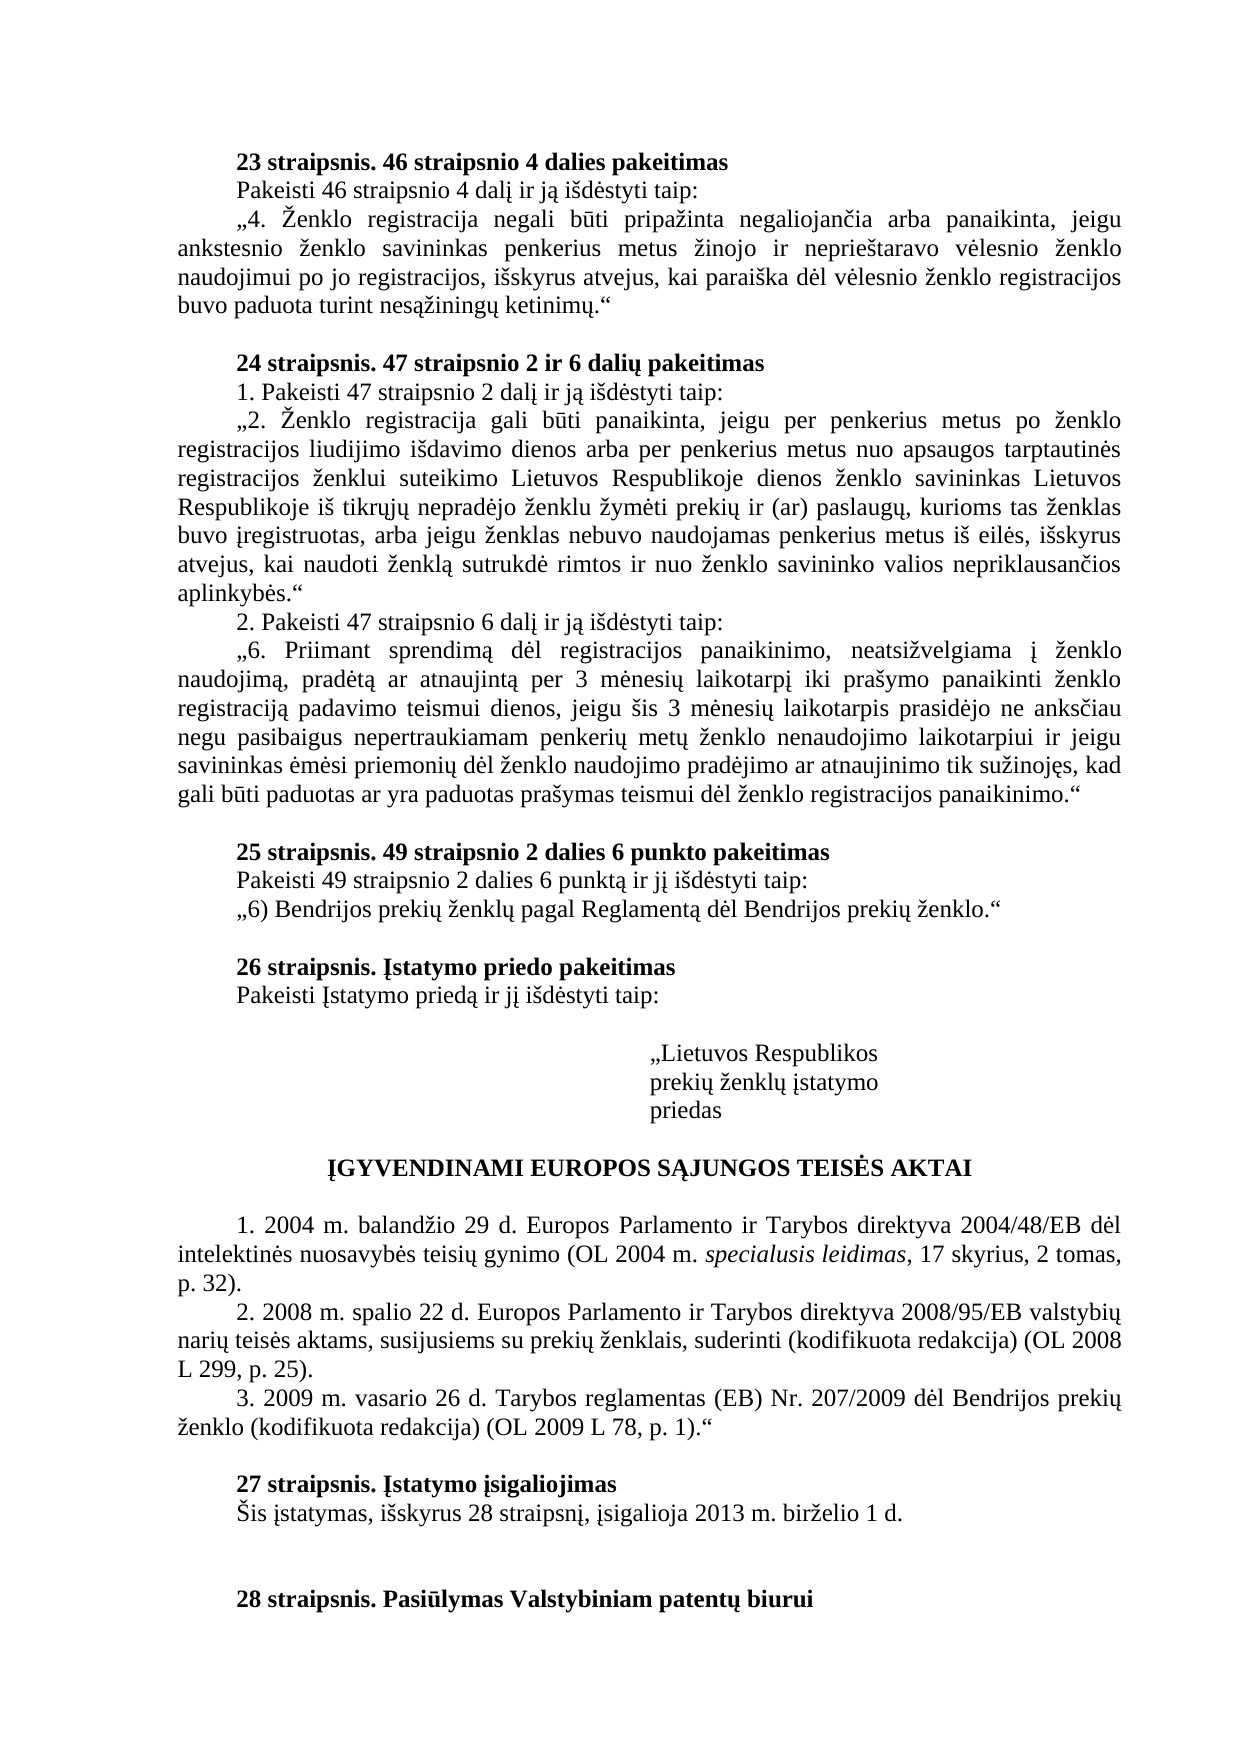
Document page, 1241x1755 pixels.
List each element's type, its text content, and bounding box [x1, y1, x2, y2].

text 2. 2008 m. spalio 22 d. Europos Parlamento ir Tarybos direktyva 2008/95/EB valstybių narių teisės aktams, susijusiems su prekių ženklais, suderinti (kodifikuota redakcija) (OL 2008 L 299, p. 25). [177, 1297, 1122, 1383]
text 23 straipsnis. 46 straipsnio 4 dalies pakeitimas [177, 147, 1122, 176]
text 2. Pakeisti 47 straipsnio 6 dalį ir ją išdėstyti taip: [177, 607, 1122, 636]
text Šis įstatymas, išskyrus 28 straipsnį, įsigalioja 2013 m. birželio 1 d. [177, 1498, 1122, 1527]
text 1. 2004 m. balandžio 29 d. Europos Parlamento ir Tarybos direktyva 2004/48/EB dėl intelektinės nuosavybės teisių gynimo (OL 2004 m. specialusis leidimas, 17 skyrius, 2 tomas, p. 32). [177, 1211, 1122, 1297]
text 26 straipsnis. Įstatymo priedo pakeitimas [177, 952, 1122, 981]
text 1. Pakeisti 47 straipsnio 2 dalį ir ją išdėstyti taip: [177, 377, 1122, 406]
text 27 straipsnis. Įstatymo įsigaliojimas [177, 1469, 1122, 1498]
text Pakeisti 46 straipsnio 4 dalį ir ją išdėstyti taip: [177, 176, 1122, 204]
text Pakeisti Įstatymo priedą ir jį išdėstyti taip: [177, 981, 1122, 1009]
text 25 straipsnis. 49 straipsnio 2 dalies 6 punkto pakeitimas [177, 837, 1122, 866]
text prekių ženklų įstatymo [649, 1067, 1122, 1096]
text „6. Priimant sprendimą dėl registracijos panaikinimo, neatsižvelgiama į ženklo naudojimą, pradėtą ar atnaujintą per 3 mėnesių laikotarpį iki prašymo panaikinti ženklo registraciją padavimo teismui dienos, jeigu šis 3 mėnesių laikotarpis prasidėjo ne anksčiau negu pasibaigus nepertraukiamam penkerių metų ženklo nenaudojimo laikotarpiui ir jeigu savininkas ėmėsi priemonių dėl ženklo naudojimo pradėjimo ar atnaujinimo tik sužinojęs, kad gali būti paduotas ar yra paduotas prašymas teismui dėl ženklo registracijos panaikinimo.“ [177, 636, 1122, 808]
text priedas [649, 1096, 1122, 1124]
text 28 straipsnis. Pasiūlymas Valstybiniam patentų biurui [177, 1584, 1122, 1613]
text „6) Bendrijos prekių ženklų pagal Reglamentą dėl Bendrijos prekių ženklo.“ [177, 894, 1122, 923]
text 24 straipsnis. 47 straipsnio 2 ir 6 dalių pakeitimas [177, 348, 1122, 377]
text 3. 2009 m. vasario 26 d. Tarybos reglamentas (EB) Nr. 207/2009 dėl Bendrijos prekių ženklo (kodifikuota redakcija) (OL 2009 L 78, p. 1).“ [177, 1383, 1122, 1441]
text Pakeisti 49 straipsnio 2 dalies 6 punktą ir jį išdėstyti taip: [177, 866, 1122, 894]
text ĮGYVENDINAMI EUROPOS SĄJUNGOS TEISĖS AKTAI [177, 1153, 1122, 1182]
text „2. Ženklo registracija gali būti panaikinta, jeigu per penkerius metus po ženklo registracijos liudijimo išdavimo dienos arba per penkerius metus nuo apsaugos tarptautinės registracijos ženklui suteikimo Lietuvos Respublikoje dienos ženklo savininkas Lietuvos Respublikoje iš tikrųjų nepradėjo ženklu žymėti prekių ir (ar) paslaugų, kurioms tas ženklas buvo įregistruotas, arba jeigu ženklas nebuvo naudojamas penkerius metus iš eilės, išskyrus atvejus, kai naudoti ženklą sutrukdė rimtos ir nuo ženklo savininko valios nepriklausančios aplinkybės.“ [177, 406, 1122, 607]
text „4. Ženklo registracija negali būti pripažinta negaliojančia arba panaikinta, jeigu ankstesnio ženklo savininkas penkerius metus žinojo ir neprieštaravo vėlesnio ženklo naudojimui po jo registracijos, išskyrus atvejus, kai paraiška dėl vėlesnio ženklo registracijos buvo paduota turint nesąžiningų ketinimų.“ [177, 204, 1122, 319]
text „Lietuvos Respublikos [649, 1038, 1122, 1067]
